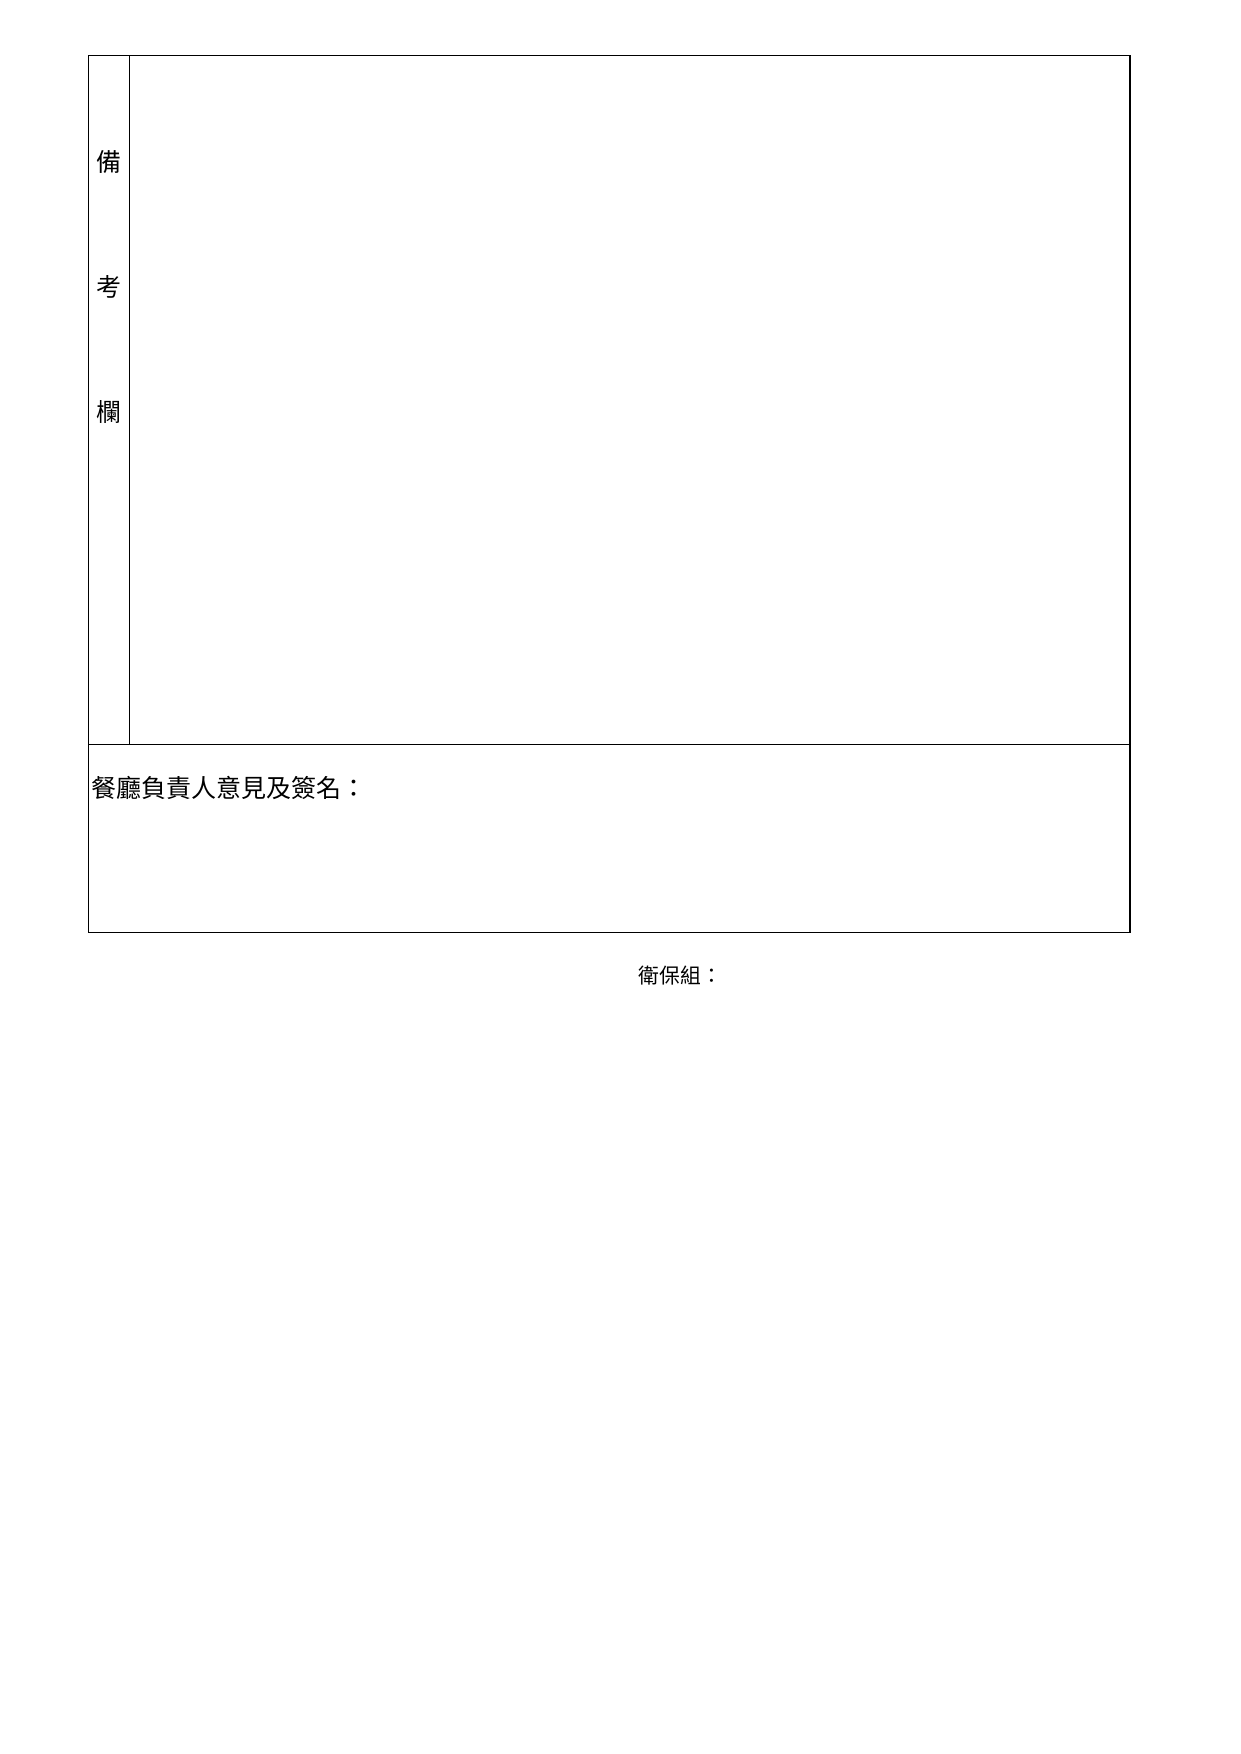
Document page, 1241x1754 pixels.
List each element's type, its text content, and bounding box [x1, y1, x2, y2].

table_cell 餐廳負責人意見及簽名： [89, 745, 1129, 932]
table_cell [130, 56, 1129, 744]
text 衛保組： [89, 933, 1152, 996]
table_cell 備 考 欄 [89, 56, 129, 744]
